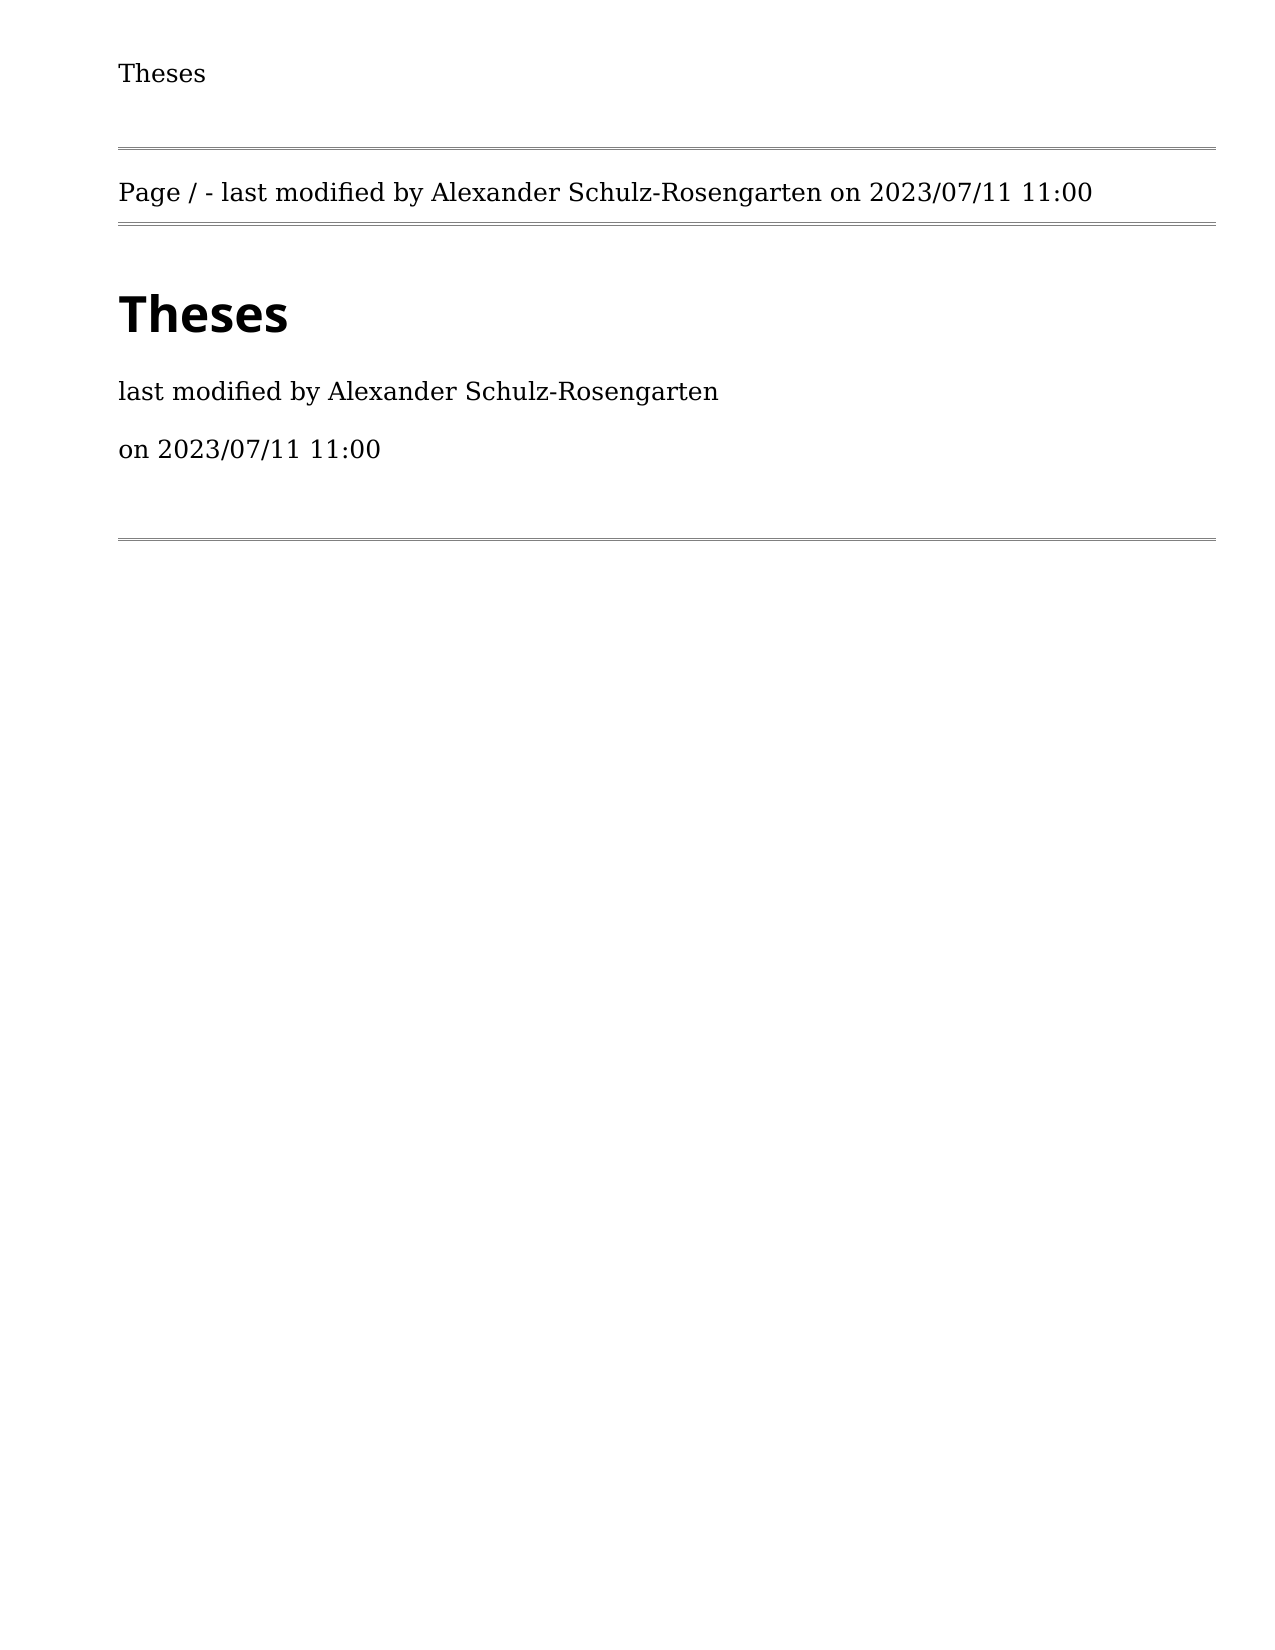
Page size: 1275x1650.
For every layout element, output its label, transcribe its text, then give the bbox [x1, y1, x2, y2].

text last modified by Alexander Schulz-Rosengarten [118, 377, 1216, 406]
text Theses [118, 59, 1216, 88]
subtitle Theses [118, 279, 1216, 347]
text Page / - last modified by Alexander Schulz-Rosengarten on 2023/07/11 11:00 [118, 179, 1216, 208]
text on 2023/07/11 11:00 [118, 435, 1216, 464]
